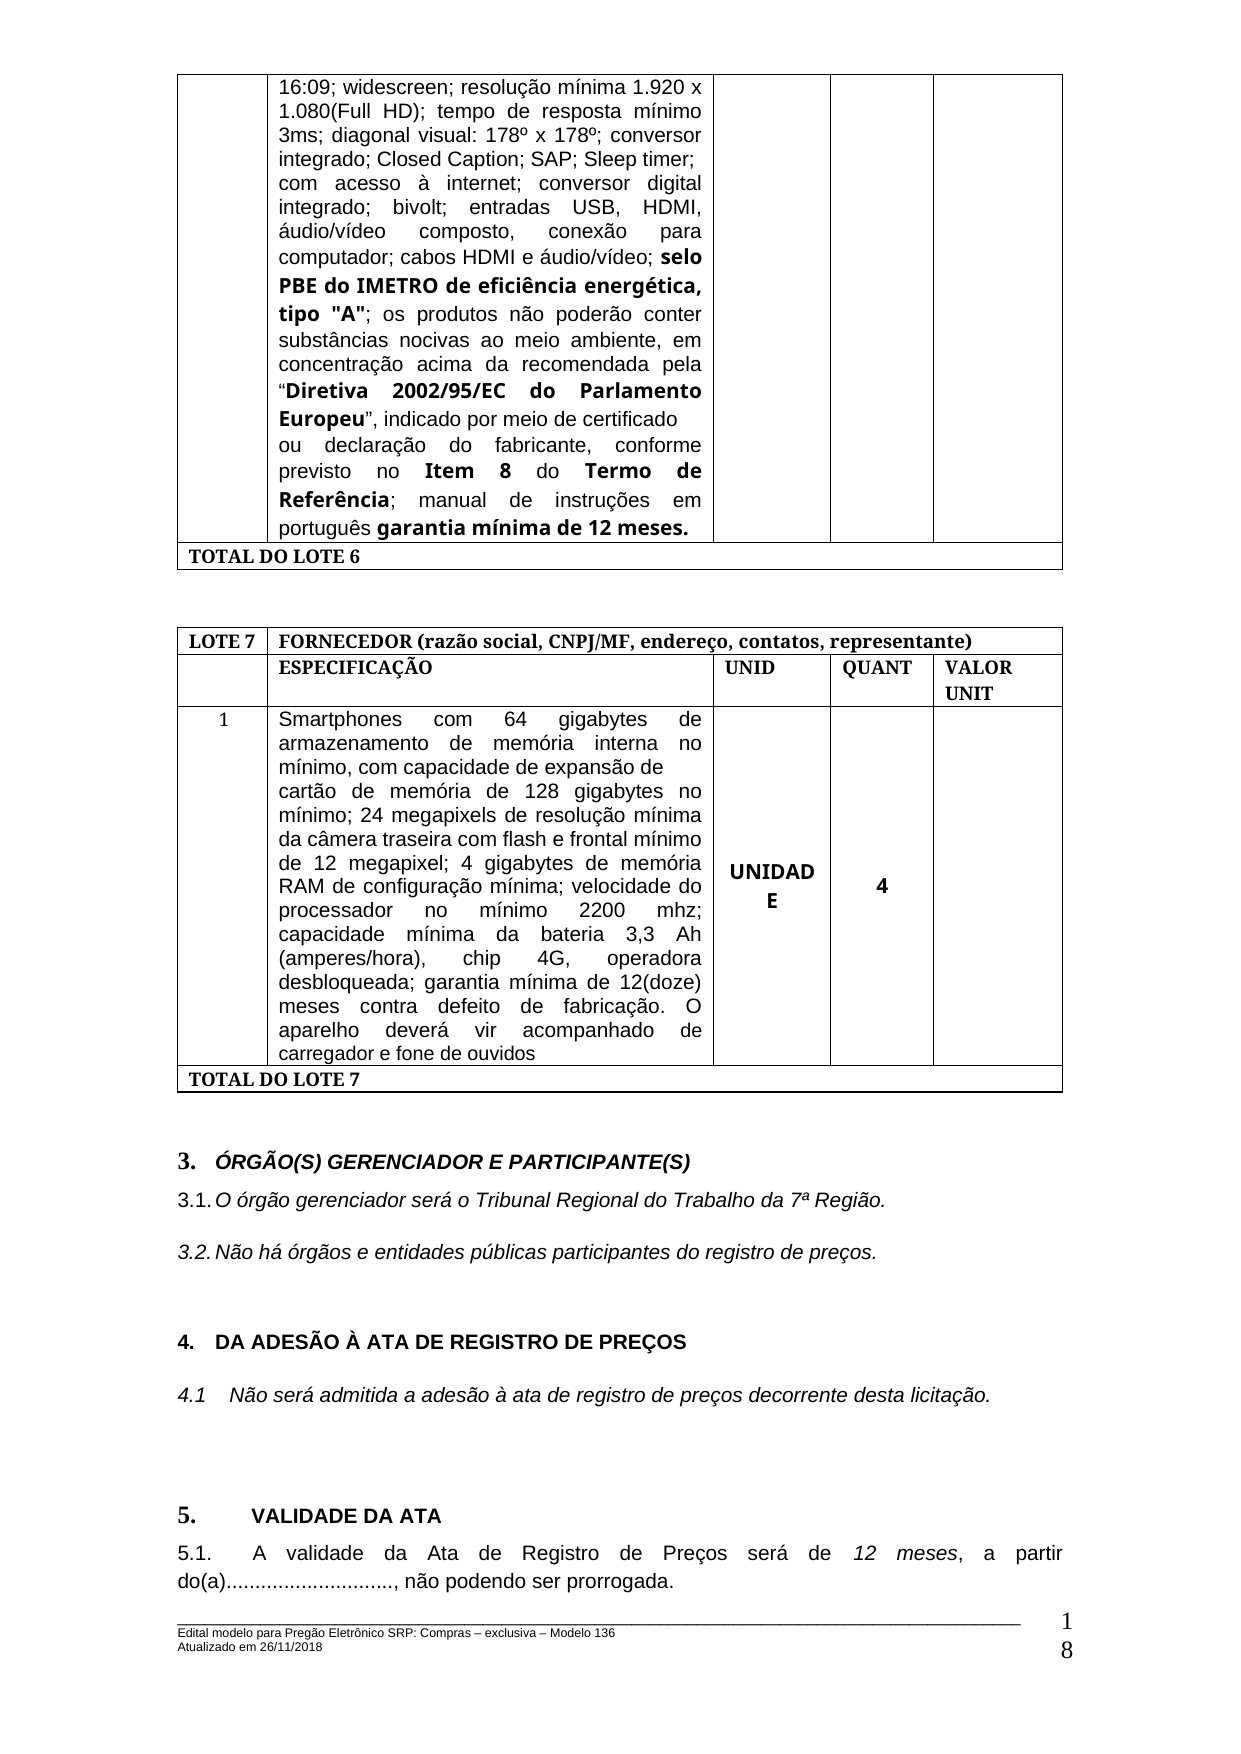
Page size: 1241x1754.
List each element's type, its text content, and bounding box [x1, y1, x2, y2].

list DA ADESÃO À ATA DE REGISTRO DE PREÇOS [177, 1330, 1063, 1354]
list ÓRGÃO(S) GERENCIADOR E PARTICIPANTE(S) [177, 1146, 1063, 1175]
list Não há órgãos e entidades públicas participantes do registro de preços. [177, 1240, 1063, 1264]
table_header FORNECEDOR (razão social, CNPJ/MF, endereço, contatos, representante) [268, 628, 1062, 653]
table_cell UNID [714, 655, 830, 706]
text 4.1 Não será admitida a adesão à ata de registro de preços decorrente desta licitação. [177, 1382, 1063, 1406]
table_cell [934, 75, 1062, 542]
table_cell ESPECIFICAÇÃO [268, 655, 713, 706]
table_cell TOTAL DO LOTE 7 [178, 1066, 1062, 1091]
table_cell TOTAL DO LOTE 6 [178, 543, 1062, 568]
table_cell [934, 707, 1062, 1065]
table_cell QUANT [831, 655, 933, 706]
table_cell UNIDADE [714, 707, 830, 1065]
table_header LOTE 7 [178, 628, 267, 653]
table_cell Smartphones com 64 gigabytes de armazenamento de memória interna no mínimo, com capacidade de expansão de cartão de memória de 128 gigabytes no mínimo; 24 megapixels de resolução mínima da câmera traseira com flash e frontal mínimo de 12 megapixel; 4 gigabytes de memória RAM de configuração mínima; velocidade do processador no mínimo 2200 mhz; capacidade mínima da bateria 3,3 Ah (amperes/hora), chip 4G, operadora desbloqueada; garantia mínima de 12(doze) meses contra defeito de fabricação. O aparelho deverá vir acompanhado de carregador e fone de ouvidos [268, 707, 713, 1065]
list VALIDADE DA ATA [177, 1500, 1066, 1529]
table_cell 16:09; widescreen; resolução mínima 1.920 x 1.080(Full HD); tempo de resposta mínimo 3ms; diagonal visual: 178º x 178º; conversor integrado; Closed Caption; SAP; Sleep timer; com acesso à internet; conversor digital integrado; bivolt; entradas USB, HDMI, áudio/vídeo composto, conexão para computador; cabos HDMI e áudio/vídeo; selo PBE do IMETRO de eficiência energética, tipo "A"; os produtos não poderão conter substâncias nocivas ao meio ambiente, em concentração acima da recomendada pela “Diretiva 2002/95/EC do Parlamento Europeu”, indicado por meio de certificado ou declaração do fabricante, conforme previsto no Item 8 do Termo de Referência; manual de instruções em português garantia mínima de 12 meses. [268, 75, 713, 542]
table_cell 1 [178, 707, 267, 1065]
table_cell 4 [831, 707, 933, 1065]
list A validade da Ata de Registro de Preços será de 12 meses, a partir do(a)............................., não podendo ser prorrogada. [177, 1541, 1063, 1593]
table_cell [714, 75, 830, 542]
table_cell [831, 75, 933, 542]
table_cell [178, 75, 267, 542]
table_cell [178, 655, 267, 706]
list O órgão gerenciador será o Tribunal Regional do Trabalho da 7ª Região. [177, 1187, 1063, 1211]
table_cell VALOR UNIT [934, 655, 1062, 706]
